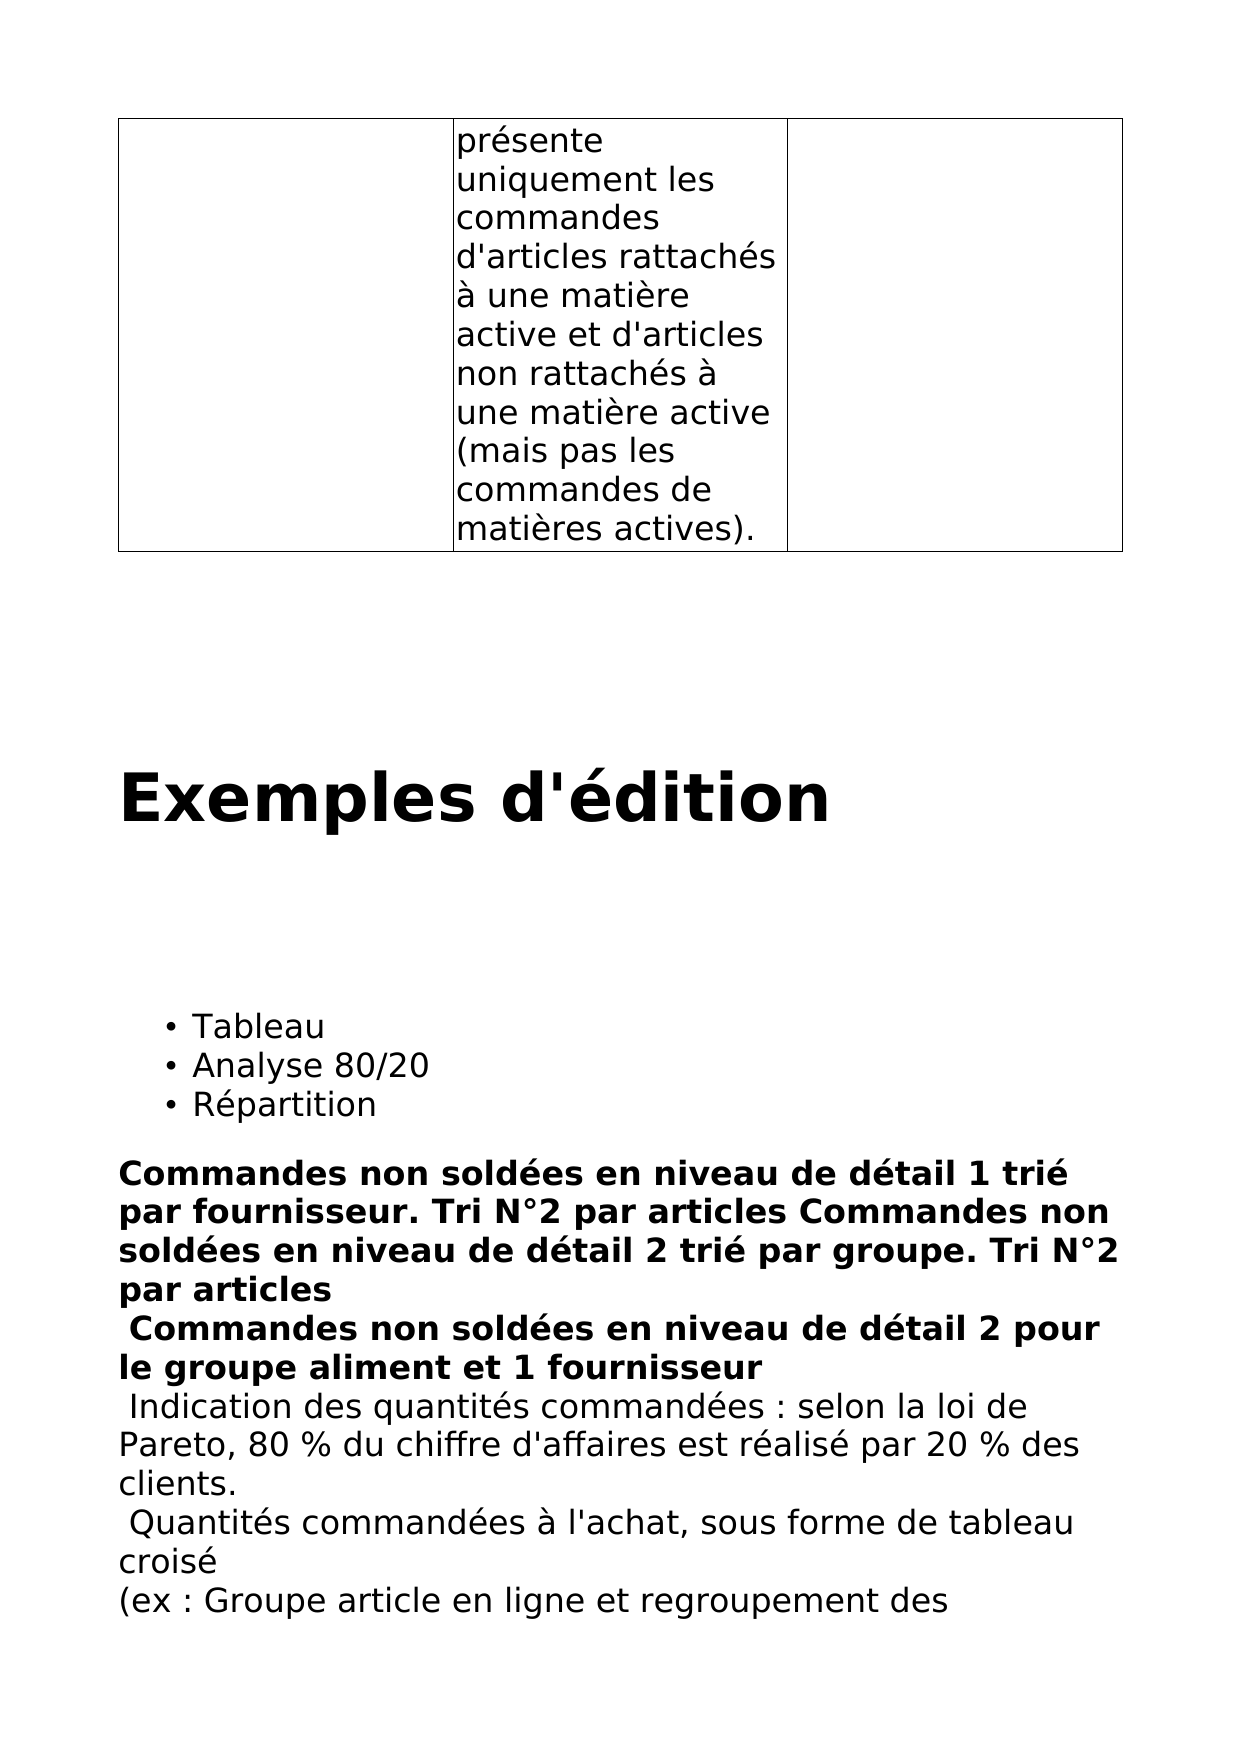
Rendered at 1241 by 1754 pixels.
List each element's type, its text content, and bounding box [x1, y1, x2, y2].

table_cell présente uniquement les commandes d'articles rattachés à une matière active et d'articles non rattachés à une matière active (mais pas les commandes de matières actives). [454, 119, 787, 551]
list Analyse 80/20 [177, 1047, 1122, 1086]
list Tableau [177, 1008, 1122, 1047]
subtitle Exemples d'édition [118, 759, 1122, 837]
table_cell [119, 119, 453, 551]
list Répartition [177, 1086, 1122, 1124]
text Commandes non soldées en niveau de détail 1 trié par fournisseur. Tri N°2 par articles Commandes non soldées en niveau de détail 2 trié par groupe. Tri N°2 par articles Commandes non soldées en niveau de détail 2 pour le groupe aliment et 1 fournisseur Indication des quantités commandées : selon la loi de Pareto, 80 % du chiffre d'affaires est réalisé par 20 % des clients. Quantités commandées à l'achat, sous forme de tableau croisé (ex : Groupe article en ligne et regroupement des [118, 1154, 1122, 1620]
table_cell [788, 119, 1122, 551]
